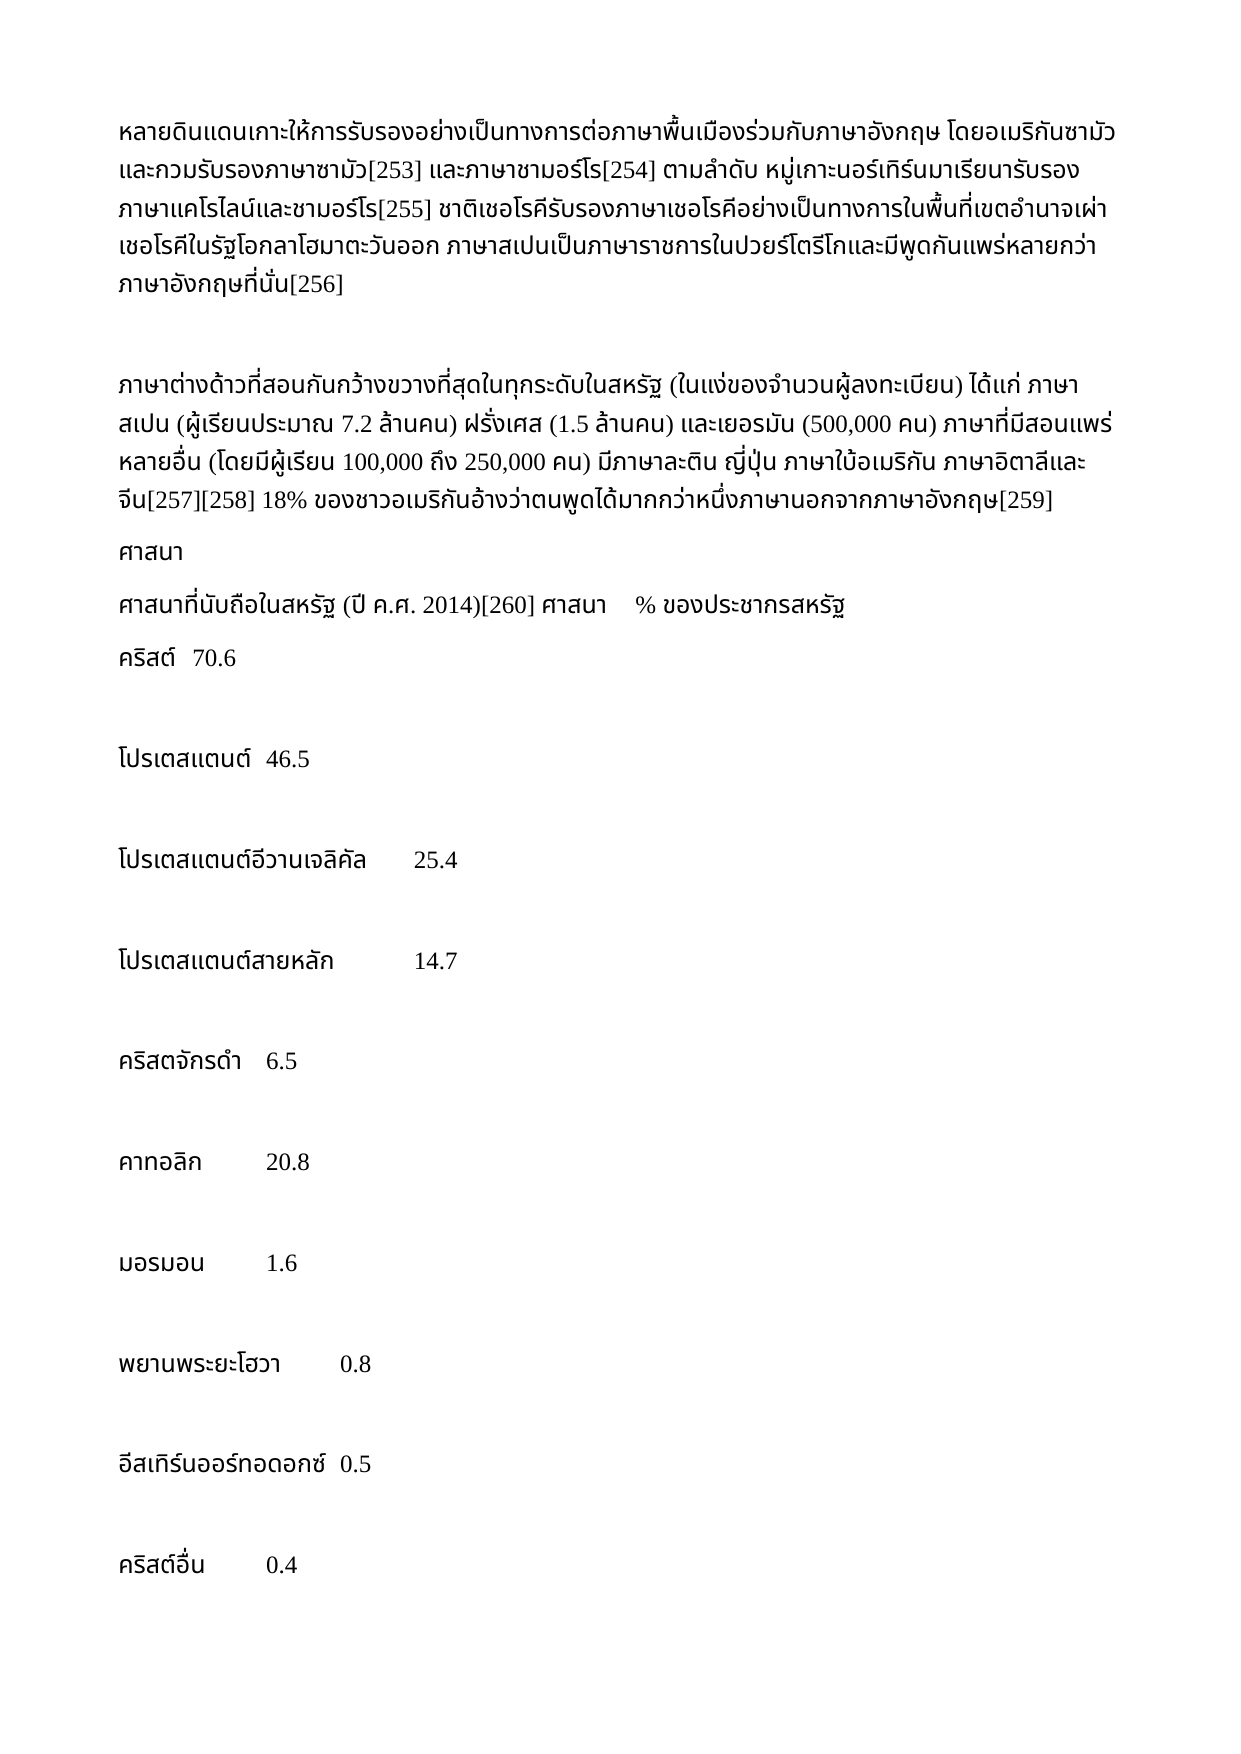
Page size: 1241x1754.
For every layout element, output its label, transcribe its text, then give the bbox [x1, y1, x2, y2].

text ศาสนา [118, 538, 1122, 571]
text คริสต์ 70.6 [118, 643, 1122, 677]
text คาทอลิก 20.8 [118, 1147, 1122, 1181]
text คริสต์อื่น 0.4 [118, 1550, 1122, 1584]
text ภาษาต่างด้าวที่สอนกันกว้างขวางที่สุดในทุกระดับในสหรัฐ (ในแง่ของจำนวนผู้ลงทะเบียน) ได้แก่ ภาษาสเปน (ผู้เรียนประมาณ 7.2 ล้านคน) ฝรั่งเศส (1.5 ล้านคน) และเยอรมัน (500,000 คน) ภาษาที่มีสอนแพร่หลายอื่น (โดยมีผู้เรียน 100,000 ถึง 250,000 คน) มีภาษาละติน ญี่ปุ่น ภาษาใบ้อเมริกัน ภาษาอิตาลีและจีน[257][258] 18% ของชาวอเมริกันอ้างว่าตนพูดได้มากกว่าหนึ่งภาษานอกจากภาษาอังกฤษ[259] [118, 370, 1122, 519]
text มอรมอน 1.6 [118, 1248, 1122, 1281]
text อีสเทิร์นออร์ทอดอกซ์ 0.5 [118, 1449, 1122, 1483]
text ศาสนาที่นับถือในสหรัฐ (ปี ค.ศ. 2014)[260] ศาสนา % ของประชากรสหรัฐ [118, 590, 1122, 624]
text หลายดินแดนเกาะให้การรับรองอย่างเป็นทางการต่อภาษาพื้นเมืองร่วมกับภาษาอังกฤษ โดยอเมริกันซามัวและกวมรับรองภาษาซามัว[253] และภาษาชามอร์โร[254] ตามลำดับ หมู่เกาะนอร์เทิร์นมาเรียนารับรองภาษาแคโรไลน์และชามอร์โร[255] ชาติเชอโรคีรับรองภาษาเชอโรคีอย่างเป็นทางการในพื้นที่เขตอำนาจเผ่าเชอโรคีในรัฐโอกลาโฮมาตะวันออก ภาษาสเปนเป็นภาษาราชการในปวยร์โตรีโกและมีพูดกันแพร่หลายกว่าภาษาอังกฤษที่นั่น[256] [118, 118, 1122, 303]
text พยานพระยะโฮวา 0.8 [118, 1349, 1122, 1382]
text โปรเตสแตนต์ 46.5 [118, 744, 1122, 778]
text คริสตจักรดำ 6.5 [118, 1046, 1122, 1080]
text โปรเตสแตนต์สายหลัก 14.7 [118, 946, 1122, 979]
text โปรเตสแตนต์อีวานเจลิคัล 25.4 [118, 845, 1122, 878]
